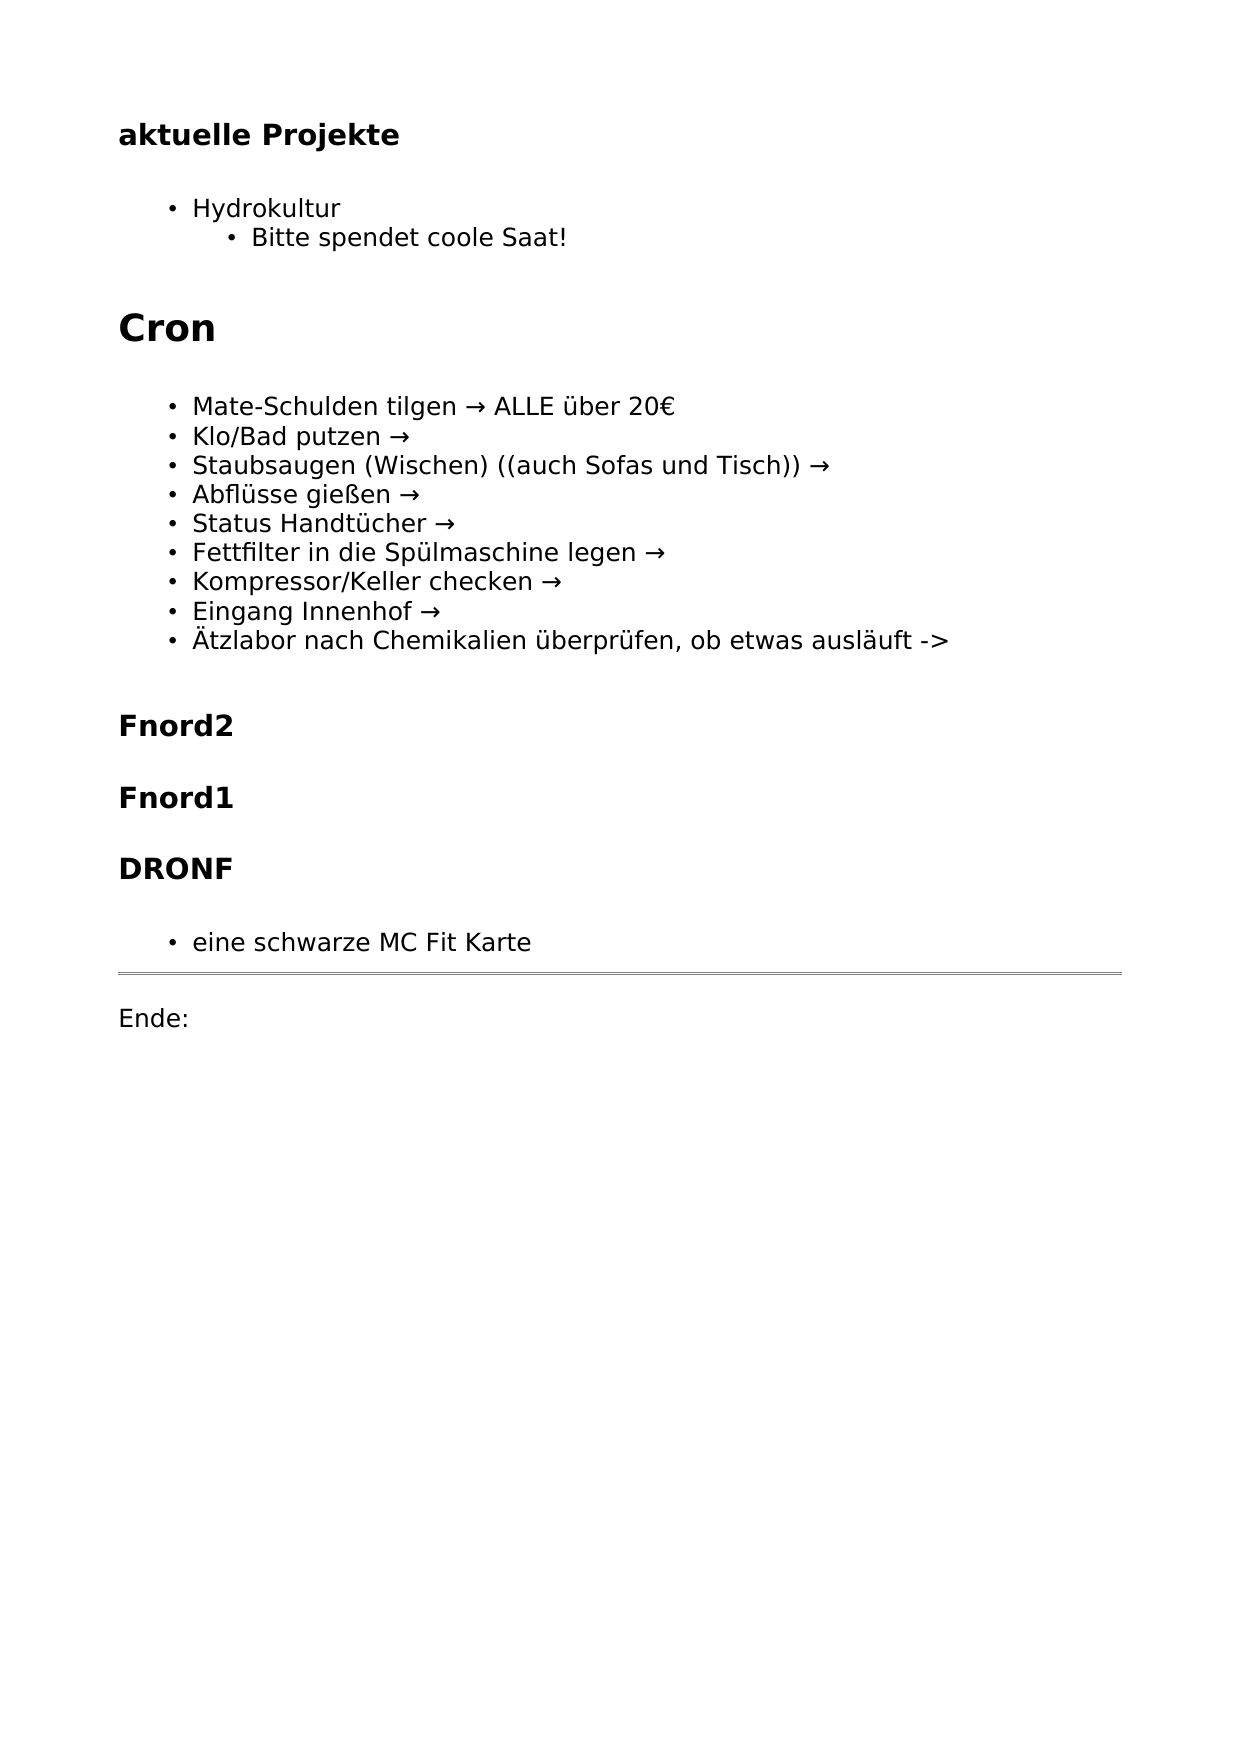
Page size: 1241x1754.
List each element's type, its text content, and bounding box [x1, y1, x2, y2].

list Ätzlabor nach Chemikalien überprüfen, ob etwas ausläuft -> [177, 626, 1122, 655]
list Klo/Bad putzen → [177, 422, 1122, 451]
list Eingang Innenhof → [177, 597, 1122, 626]
subtitle aktuelle Projekte [118, 118, 1122, 152]
list Hydrokultur [177, 194, 1122, 223]
list Fettfilter in die Spülmaschine legen → [177, 538, 1122, 567]
list Mate-Schulden tilgen → ALLE über 20€ [177, 392, 1122, 422]
subtitle DRONF [118, 852, 1122, 886]
subtitle Cron [118, 307, 1122, 351]
text Ende: [118, 1004, 1122, 1033]
list Bitte spendet coole Saat! [236, 223, 1122, 252]
list Staubsaugen (Wischen) ((auch Sofas und Tisch)) → [177, 451, 1122, 480]
list Status Handtücher → [177, 509, 1122, 538]
subtitle Fnord2 [118, 709, 1122, 743]
subtitle Fnord1 [118, 781, 1122, 815]
list eine schwarze MC Fit Karte [177, 928, 1122, 957]
list Kompressor/Keller checken → [177, 567, 1122, 597]
list Abflüsse gießen → [177, 480, 1122, 509]
